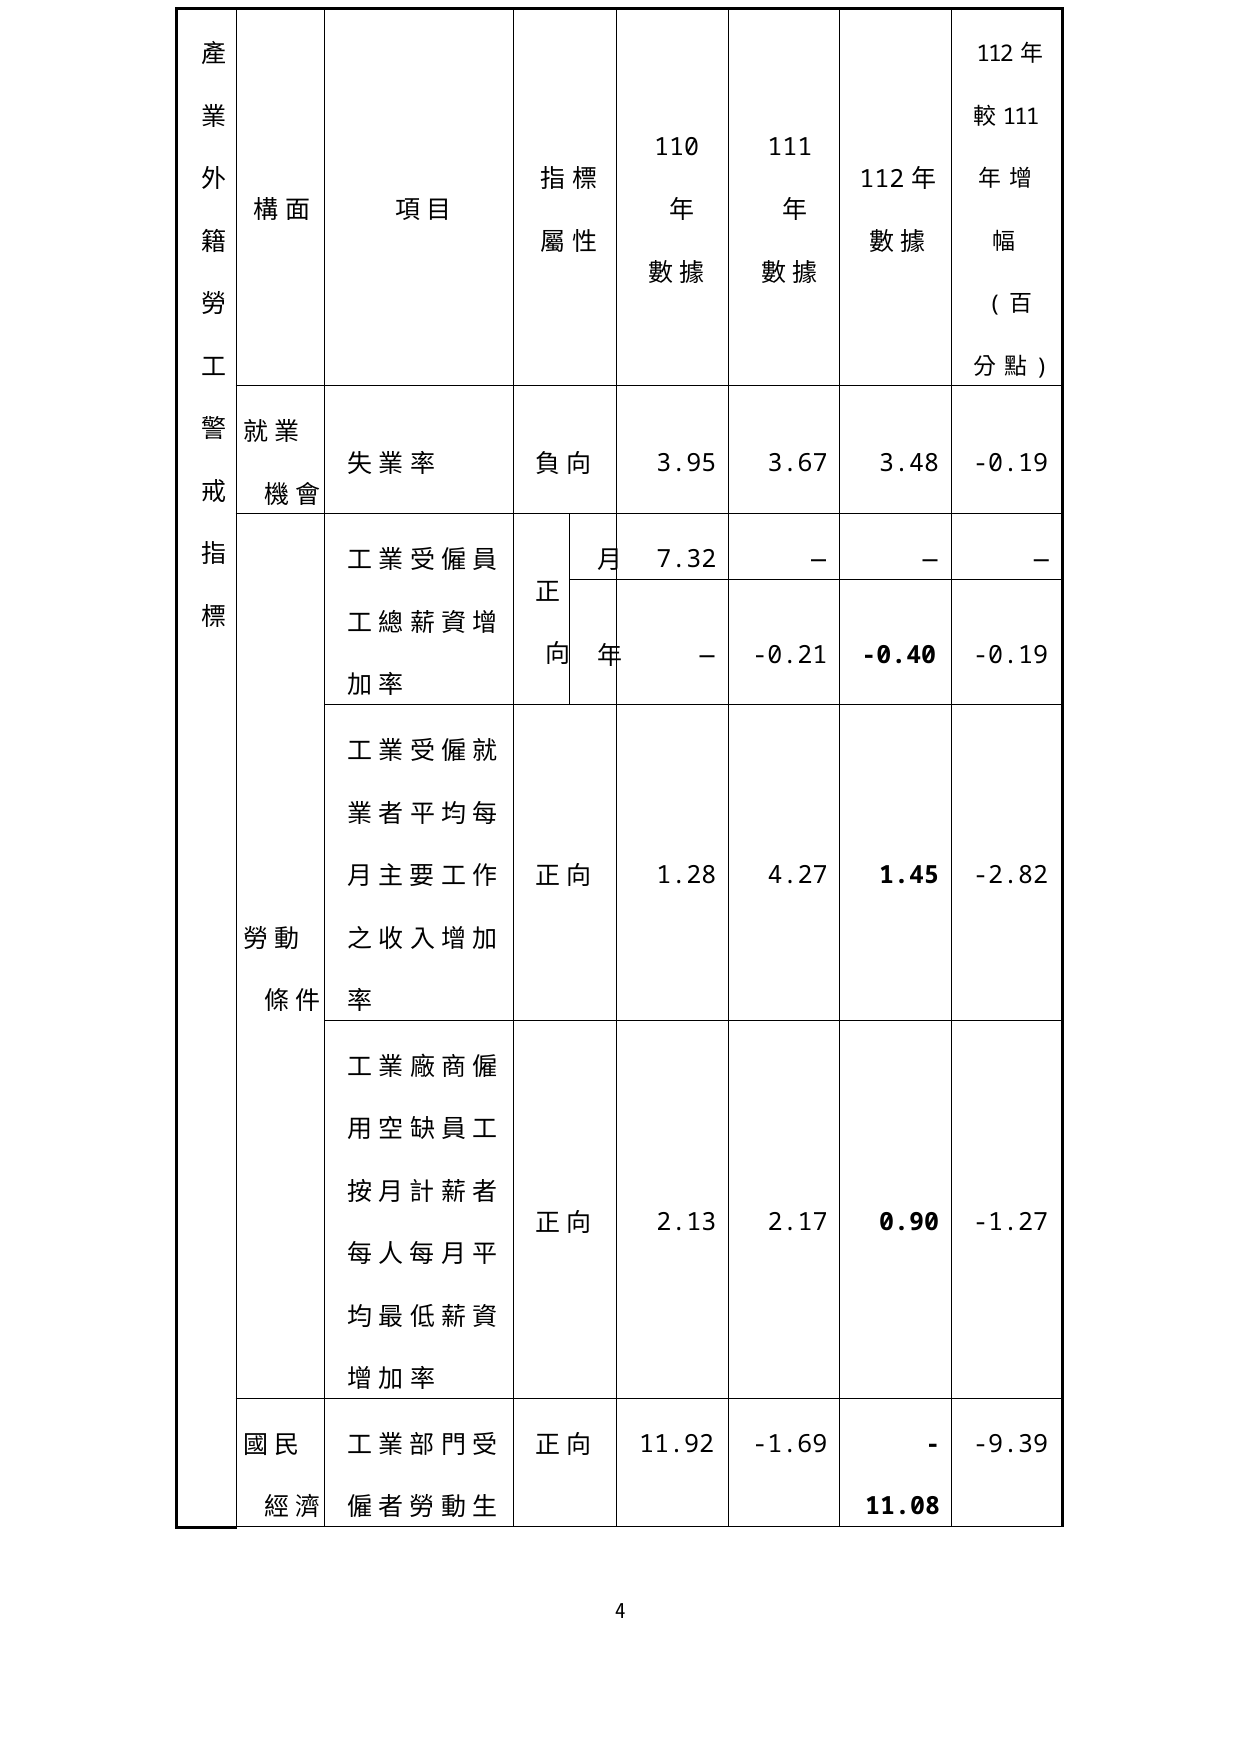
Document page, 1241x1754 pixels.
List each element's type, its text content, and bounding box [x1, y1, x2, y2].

table_cell — [617, 580, 728, 704]
table_cell — [729, 514, 839, 579]
table_cell 正向 [514, 514, 569, 704]
table_cell -9.39 [952, 1399, 1061, 1526]
table_header 112年 數據 [840, 10, 951, 385]
table_header 112年較111年增幅 (百分點) [952, 10, 1061, 385]
table_cell 勞動條件 [237, 514, 324, 1398]
table_cell 工業廠商僱用空缺員工按月計薪者每人每月平均最低薪資增加率 [325, 1021, 513, 1398]
table_header 指標 屬性 [514, 10, 616, 385]
table_cell — [840, 514, 951, 579]
table_cell 工業受僱就業者平均每月主要工作之收入增加率 [325, 705, 513, 1019]
table_cell 正向 [514, 1021, 616, 1398]
table_cell 失業率 [325, 386, 513, 513]
table_cell 負向 [514, 386, 616, 513]
table_cell — [952, 514, 1061, 579]
table_cell 11.92 [617, 1399, 728, 1526]
table_cell 正向 [514, 705, 616, 1019]
table_header 項目 [325, 10, 513, 385]
table_header 產業外籍勞工警戒指標 [178, 10, 236, 1526]
table_cell -0.19 [952, 386, 1061, 513]
table_cell 2.13 [617, 1021, 728, 1398]
table_cell 國民經濟 [237, 1399, 324, 1526]
table_cell 就業機會 [237, 386, 324, 513]
table_header 111年 數據 [729, 10, 839, 385]
table_cell 工業部門受僱者勞動生 [325, 1399, 513, 1526]
table_cell 3.67 [729, 386, 839, 513]
table_cell -11.08 [840, 1399, 951, 1526]
table_cell 7.32 [617, 514, 728, 579]
table_cell -1.69 [729, 1399, 839, 1526]
table_cell 4.27 [729, 705, 839, 1019]
table_cell 2.17 [729, 1021, 839, 1398]
table_cell -2.82 [952, 705, 1061, 1019]
table_cell -0.19 [952, 580, 1061, 704]
table_cell 正向 [514, 1399, 616, 1526]
table_cell 1.45 [840, 705, 951, 1019]
table_cell 3.95 [617, 386, 728, 513]
table_cell 月 [570, 514, 616, 579]
table_cell -0.40 [840, 580, 951, 704]
table_header 構面 [237, 10, 324, 385]
table_cell 年 [570, 580, 616, 704]
table_cell 工業受僱員工總薪資增加率 [325, 514, 513, 704]
table_cell -0.21 [729, 580, 839, 704]
table_cell 3.48 [840, 386, 951, 513]
table_header 110年 數據 [617, 10, 728, 385]
table_cell 0.90 [840, 1021, 951, 1398]
table_cell -1.27 [952, 1021, 1061, 1398]
table_cell 1.28 [617, 705, 728, 1019]
